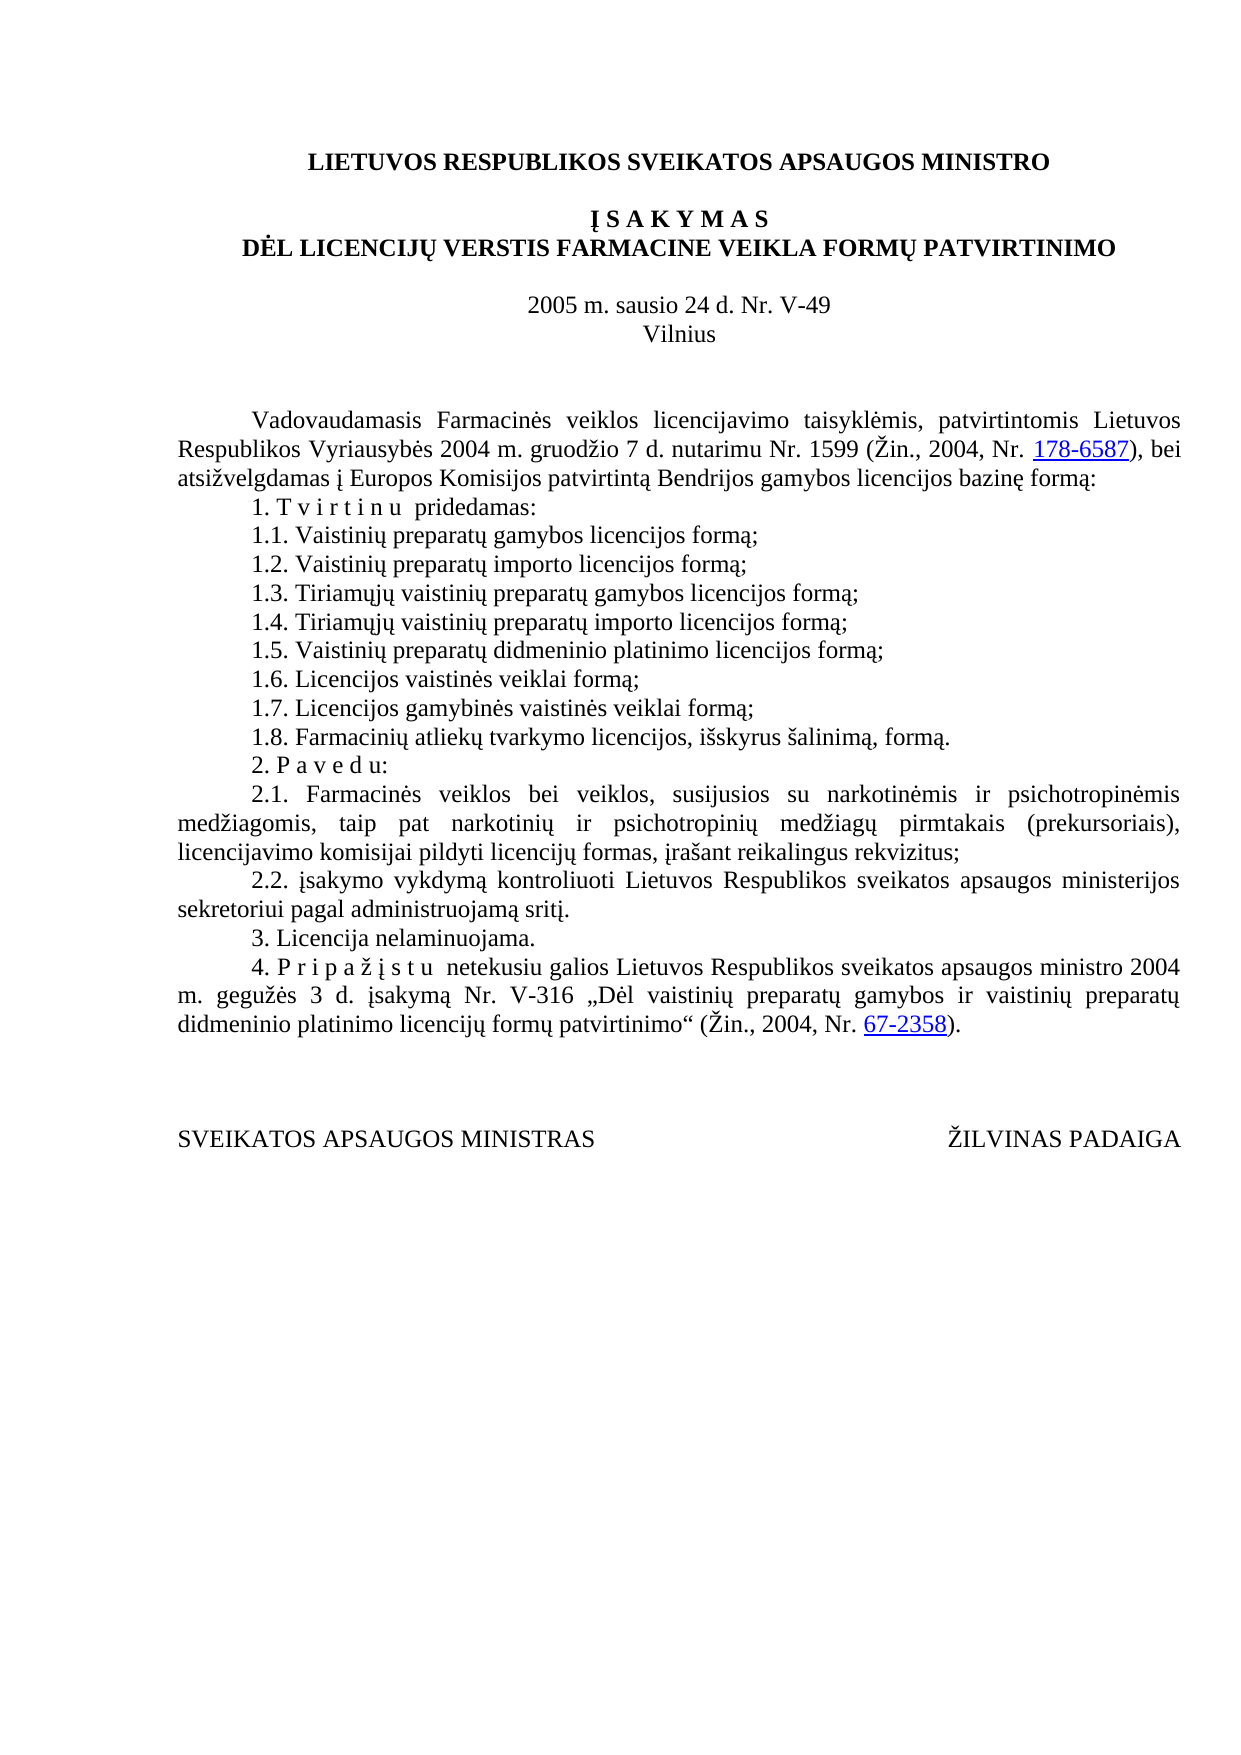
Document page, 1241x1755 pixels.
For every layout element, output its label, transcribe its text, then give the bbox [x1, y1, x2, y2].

text 1.5. Vaistinių preparatų didmeninio platinimo licencijos formą; [177, 636, 1181, 664]
text 1.2. Vaistinių preparatų importo licencijos formą; [177, 549, 1181, 578]
text 1. Tvirtinu pridedamas: [177, 492, 1181, 521]
text 1.3. Tiriamųjų vaistinių preparatų gamybos licencijos formą; [177, 578, 1181, 607]
text 1.8. Farmacinių atliekų tvarkymo licencijos, išskyrus šalinimą, formą. [177, 722, 1181, 751]
text 1.6. Licencijos vaistinės veiklai formą; [177, 664, 1181, 693]
text Vadovaudamasis Farmacinės veiklos licencijavimo taisyklėmis, patvirtintomis Lietuvos Respublikos Vyriausybės 2004 m. gruodžio 7 d. nutarimu Nr. 1599 (Žin., 2004, Nr. 178-6587), bei atsižvelgdamas į Europos Komisijos patvirtintą Bendrijos gamybos licencijos bazinę formą: [177, 406, 1181, 492]
text 1.7. Licencijos gamybinės vaistinės veiklai formą; [177, 693, 1181, 722]
text LIETUVOS RESPUBLIKOS SVEIKATOS APSAUGOS MINISTRO [177, 147, 1181, 176]
text Į S A K Y M A S [177, 204, 1181, 233]
text 1.4. Tiriamųjų vaistinių preparatų importo licencijos formą; [177, 607, 1181, 636]
text 2.1. Farmacinės veiklos bei veiklos, susijusios su narkotinėmis ir psichotropinėmis medžiagomis, taip pat narkotinių ir psichotropinių medžiagų pirmtakais (prekursoriais), licencijavimo komisijai pildyti licencijų formas, įrašant reikalingus rekvizitus; [177, 779, 1181, 866]
text Vilnius [177, 319, 1181, 348]
text 2005 m. sausio 24 d. Nr. V-49 [177, 291, 1181, 319]
text 3. Licencija nelaminuojama. [177, 923, 1181, 952]
text 4. Pripažįstu netekusiu galios Lietuvos Respublikos sveikatos apsaugos ministro 2004 m. gegužės 3 d. įsakymą Nr. V-316 „Dėl vaistinių preparatų gamybos ir vaistinių preparatų didmeninio platinimo licencijų formų patvirtinimo“ (Žin., 2004, Nr. 67-2358). [177, 952, 1181, 1038]
text 1.1. Vaistinių preparatų gamybos licencijos formą; [177, 521, 1181, 549]
text DĖL LICENCIJŲ VERSTIS FARMACINE VEIKLA FORMŲ PATVIRTINIMO [177, 233, 1181, 262]
text 2.2. įsakymo vykdymą kontroliuoti Lietuvos Respublikos sveikatos apsaugos ministerijos sekretoriui pagal administruojamą sritį. [177, 866, 1181, 923]
text SVEIKATOS APSAUGOS MINISTRAS ŽILVINAS PADAIGA [177, 1124, 1181, 1153]
text 2. Pavedu: [177, 751, 1181, 779]
